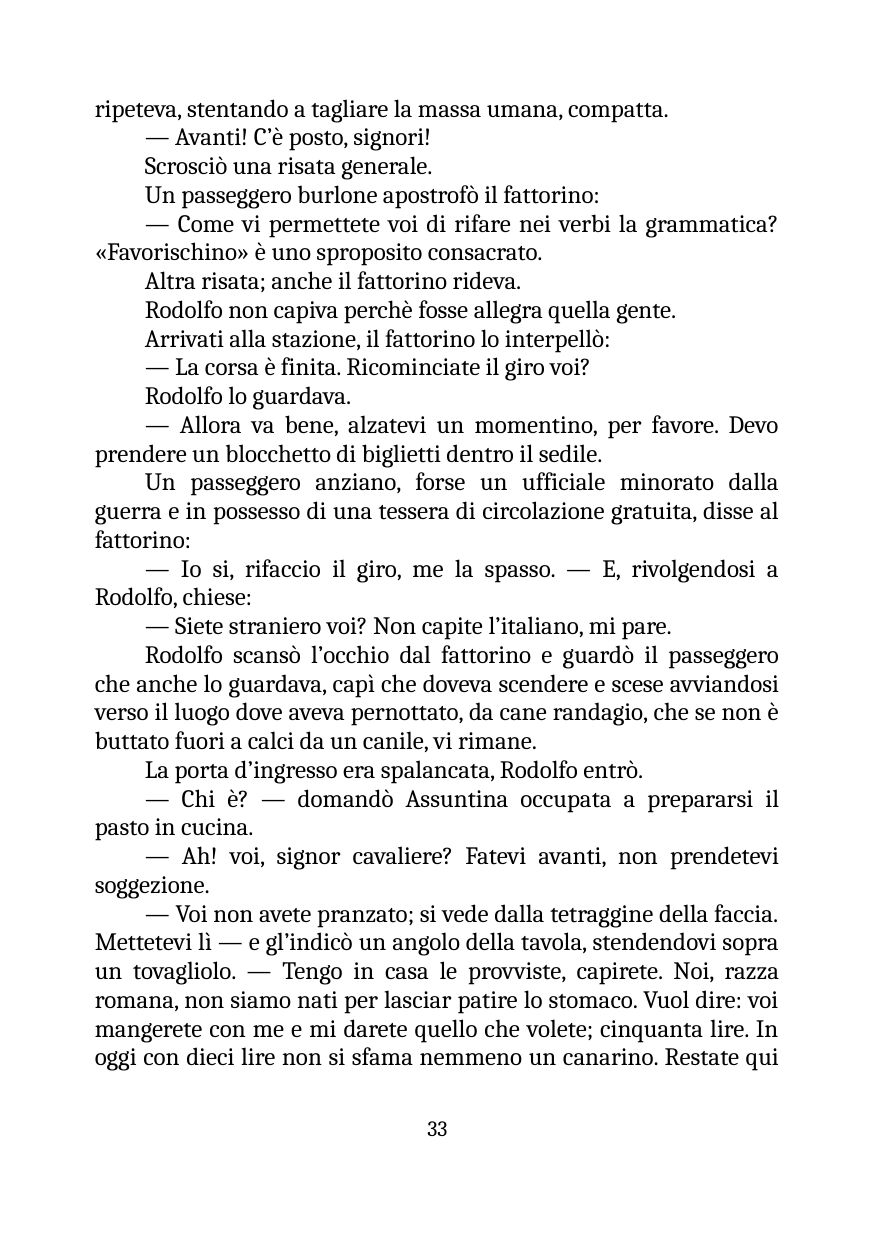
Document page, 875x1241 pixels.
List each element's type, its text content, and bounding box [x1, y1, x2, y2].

text Un passeggero anziano, forse un ufficiale minorato dalla guerra e in possesso di una tessera di circolazione gratuita, disse al fattorino: [94, 468, 779, 554]
text — Chi è? — domandò Assuntina occupata a prepararsi il pasto in cucina. [94, 784, 779, 842]
text ripeteva, stentando a tagliare la massa umana, compatta. [94, 94, 779, 123]
text Un passeggero burlone apostrofò il fattorino: [94, 181, 779, 209]
text — Siete straniero voi? Non capite l’italiano, mi pare. [94, 612, 779, 641]
text La porta d’ingresso era spalancata, Rodolfo entrò. [94, 756, 779, 784]
text Rodolfo scansò l’occhio dal fattorino e guardò il passeggero che anche lo guardava, capì che doveva scendere e scese avviandosi verso il luogo dove aveva pernottato, da cane randagio, che se non è buttato fuori a calci da un canile, vi rimane. [94, 641, 779, 756]
text Rodolfo lo guardava. [94, 382, 779, 411]
text Scrosciò una risata generale. [94, 152, 779, 181]
text — Allora va bene, alzatevi un momentino, per favore. Devo prendere un blocchetto di biglietti dentro il sedile. [94, 411, 779, 468]
text Altra risata; anche il fattorino rideva. [94, 267, 779, 296]
text Rodolfo non capiva perchè fosse allegra quella gente. [94, 296, 779, 324]
text — Avanti! C’è posto, signori! [94, 123, 779, 152]
text Arrivati alla stazione, il fattorino lo interpellò: [94, 324, 779, 353]
text — Io si, rifaccio il giro, me la spasso. — E, rivolgendosi a Rodolfo, chiese: [94, 554, 779, 612]
text — La corsa è finita. Ricominciate il giro voi? [94, 353, 779, 382]
text — Ah! voi, signor cavaliere? Fatevi avanti, non prendetevi soggezione. [94, 842, 779, 899]
text — Come vi permettete voi di rifare nei verbi la grammatica? «Favorischino» è uno sproposito consacrato. [94, 209, 779, 267]
text — Voi non avete pranzato; si vede dalla tetraggine della faccia. Mettetevi lì — e gl’indicò un angolo della tavola, stendendovi sopra un tovagliolo. — Tengo in casa le provviste, capirete. Noi, razza romana, non siamo nati per lasciar patire lo stomaco. Vuol dire: voi mangerete con me e mi darete quello che volete; cinquanta lire. In oggi con dieci lire non si sfama nemmeno un canarino. Restate qui [94, 899, 779, 1072]
